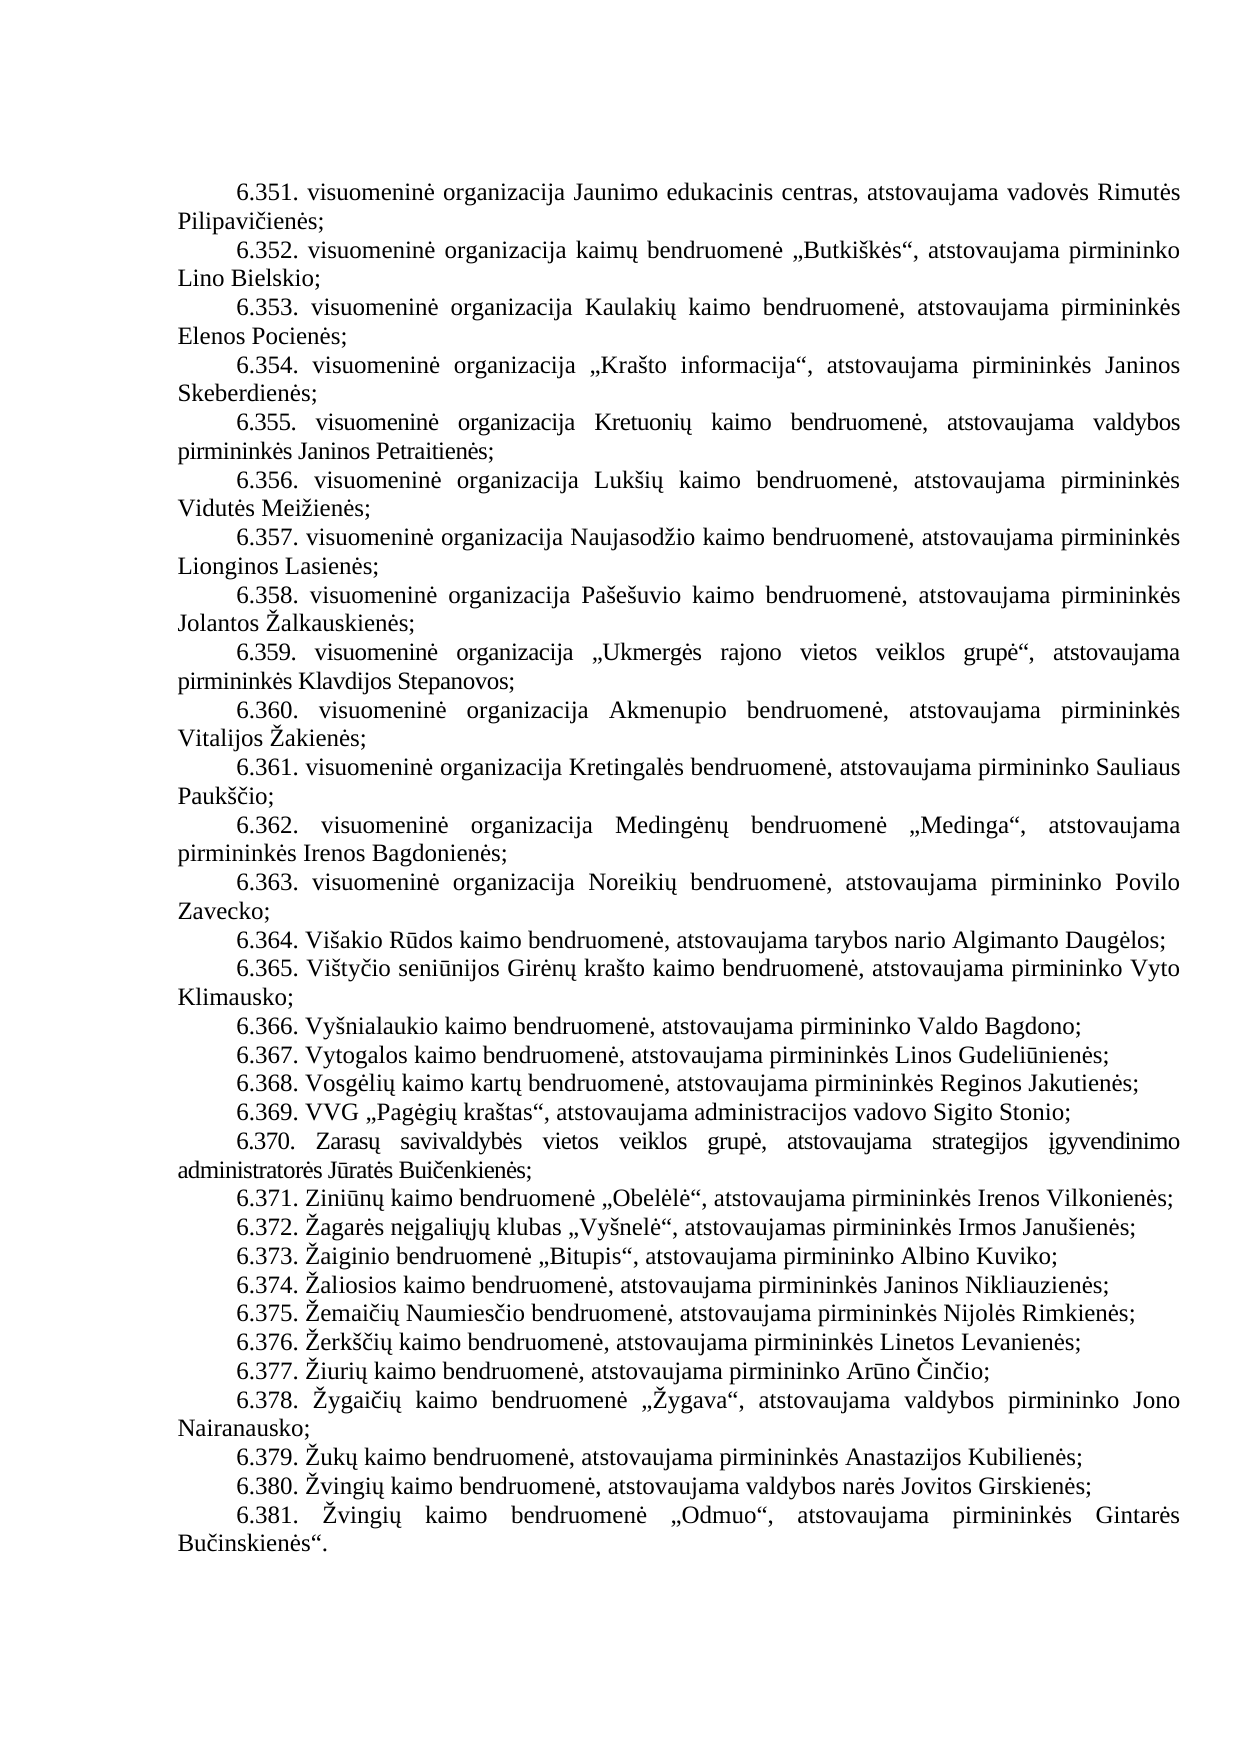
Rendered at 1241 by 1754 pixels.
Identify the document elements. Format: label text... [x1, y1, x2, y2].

text 6.381. Žvingių kaimo bendruomenė „Odmuo“, atstovaujama pirmininkės Gintarės Bučinskienės“. [177, 1500, 1181, 1557]
text 6.354. visuomeninė organizacija „Krašto informacija“, atstovaujama pirmininkės Janinos Skeberdienės; [177, 350, 1181, 407]
text 6.352. visuomeninė organizacija kaimų bendruomenė „Butkiškės“, atstovaujama pirmininko Lino Bielskio; [177, 235, 1181, 292]
text 6.359. visuomeninė organizacija „Ukmergės rajono vietos veiklos grupė“, atstovaujama pirmininkės Klavdijos Stepanovos; [177, 637, 1181, 695]
text 6.355. visuomeninė organizacija Kretuonių kaimo bendruomenė, atstovaujama valdybos pirmininkės Janinos Petraitienės; [177, 407, 1181, 465]
text 6.361. visuomeninė organizacija Kretingalės bendruomenė, atstovaujama pirmininko Sauliaus Paukščio; [177, 752, 1181, 810]
text 6.378. Žygaičių kaimo bendruomenė „Žygava“, atstovaujama valdybos pirmininko Jono Nairanausko; [177, 1385, 1181, 1442]
text 6.360. visuomeninė organizacija Akmenupio bendruomenė, atstovaujama pirmininkės Vitalijos Žakienės; [177, 695, 1181, 752]
text 6.353. visuomeninė organizacija Kaulakių kaimo bendruomenė, atstovaujama pirmininkės Elenos Pocienės; [177, 292, 1181, 350]
text 6.380. Žvingių kaimo bendruomenė, atstovaujama valdybos narės Jovitos Girskienės; [177, 1471, 1181, 1500]
text 6.365. Vištyčio seniūnijos Girėnų krašto kaimo bendruomenė, atstovaujama pirmininko Vyto Klimausko; [177, 953, 1181, 1011]
text 6.369. VVG „Pagėgių kraštas“, atstovaujama administracijos vadovo Sigito Stonio; [177, 1097, 1181, 1126]
text 6.377. Žiurių kaimo bendruomenė, atstovaujama pirmininko Arūno Činčio; [177, 1356, 1181, 1385]
text 6.356. visuomeninė organizacija Lukšių kaimo bendruomenė, atstovaujama pirmininkės Vidutės Meižienės; [177, 465, 1181, 522]
text 6.370. Zarasų savivaldybės vietos veiklos grupė, atstovaujama strategijos įgyvendinimo administratorės Jūratės Buičenkienės; [177, 1126, 1181, 1183]
text 6.358. visuomeninė organizacija Pašešuvio kaimo bendruomenė, atstovaujama pirmininkės Jolantos Žalkauskienės; [177, 580, 1181, 637]
text 6.375. Žemaičių Naumiesčio bendruomenė, atstovaujama pirmininkės Nijolės Rimkienės; [177, 1298, 1181, 1327]
text 6.376. Žerkščių kaimo bendruomenė, atstovaujama pirmininkės Linetos Levanienės; [177, 1327, 1181, 1356]
text 6.374. Žaliosios kaimo bendruomenė, atstovaujama pirmininkės Janinos Nikliauzienės; [177, 1270, 1181, 1298]
text 6.372. Žagarės neįgaliųjų klubas „Vyšnelė“, atstovaujamas pirmininkės Irmos Janušienės; [177, 1212, 1181, 1241]
text 6.366. Vyšnialaukio kaimo bendruomenė, atstovaujama pirmininko Valdo Bagdono; [177, 1011, 1181, 1040]
text 6.367. Vytogalos kaimo bendruomenė, atstovaujama pirmininkės Linos Gudeliūnienės; [177, 1040, 1181, 1068]
text 6.373. Žaiginio bendruomenė „Bitupis“, atstovaujama pirmininko Albino Kuviko; [177, 1241, 1181, 1270]
text 6.364. Višakio Rūdos kaimo bendruomenė, atstovaujama tarybos nario Algimanto Daugėlos; [177, 925, 1181, 953]
text 6.363. visuomeninė organizacija Noreikių bendruomenė, atstovaujama pirmininko Povilo Zavecko; [177, 867, 1181, 925]
text 6.368. Vosgėlių kaimo kartų bendruomenė, atstovaujama pirmininkės Reginos Jakutienės; [177, 1068, 1181, 1097]
text 6.357. visuomeninė organizacija Naujasodžio kaimo bendruomenė, atstovaujama pirmininkės Lionginos Lasienės; [177, 522, 1181, 580]
text 6.379. Žukų kaimo bendruomenė, atstovaujama pirmininkės Anastazijos Kubilienės; [177, 1442, 1181, 1471]
text 6.362. visuomeninė organizacija Medingėnų bendruomenė „Medinga“, atstovaujama pirmininkės Irenos Bagdonienės; [177, 810, 1181, 867]
text 6.351. visuomeninė organizacija Jaunimo edukacinis centras, atstovaujama vadovės Rimutės Pilipavičienės; [177, 177, 1181, 235]
text 6.371. Ziniūnų kaimo bendruomenė „Obelėlė“, atstovaujama pirmininkės Irenos Vilkonienės; [177, 1183, 1181, 1212]
